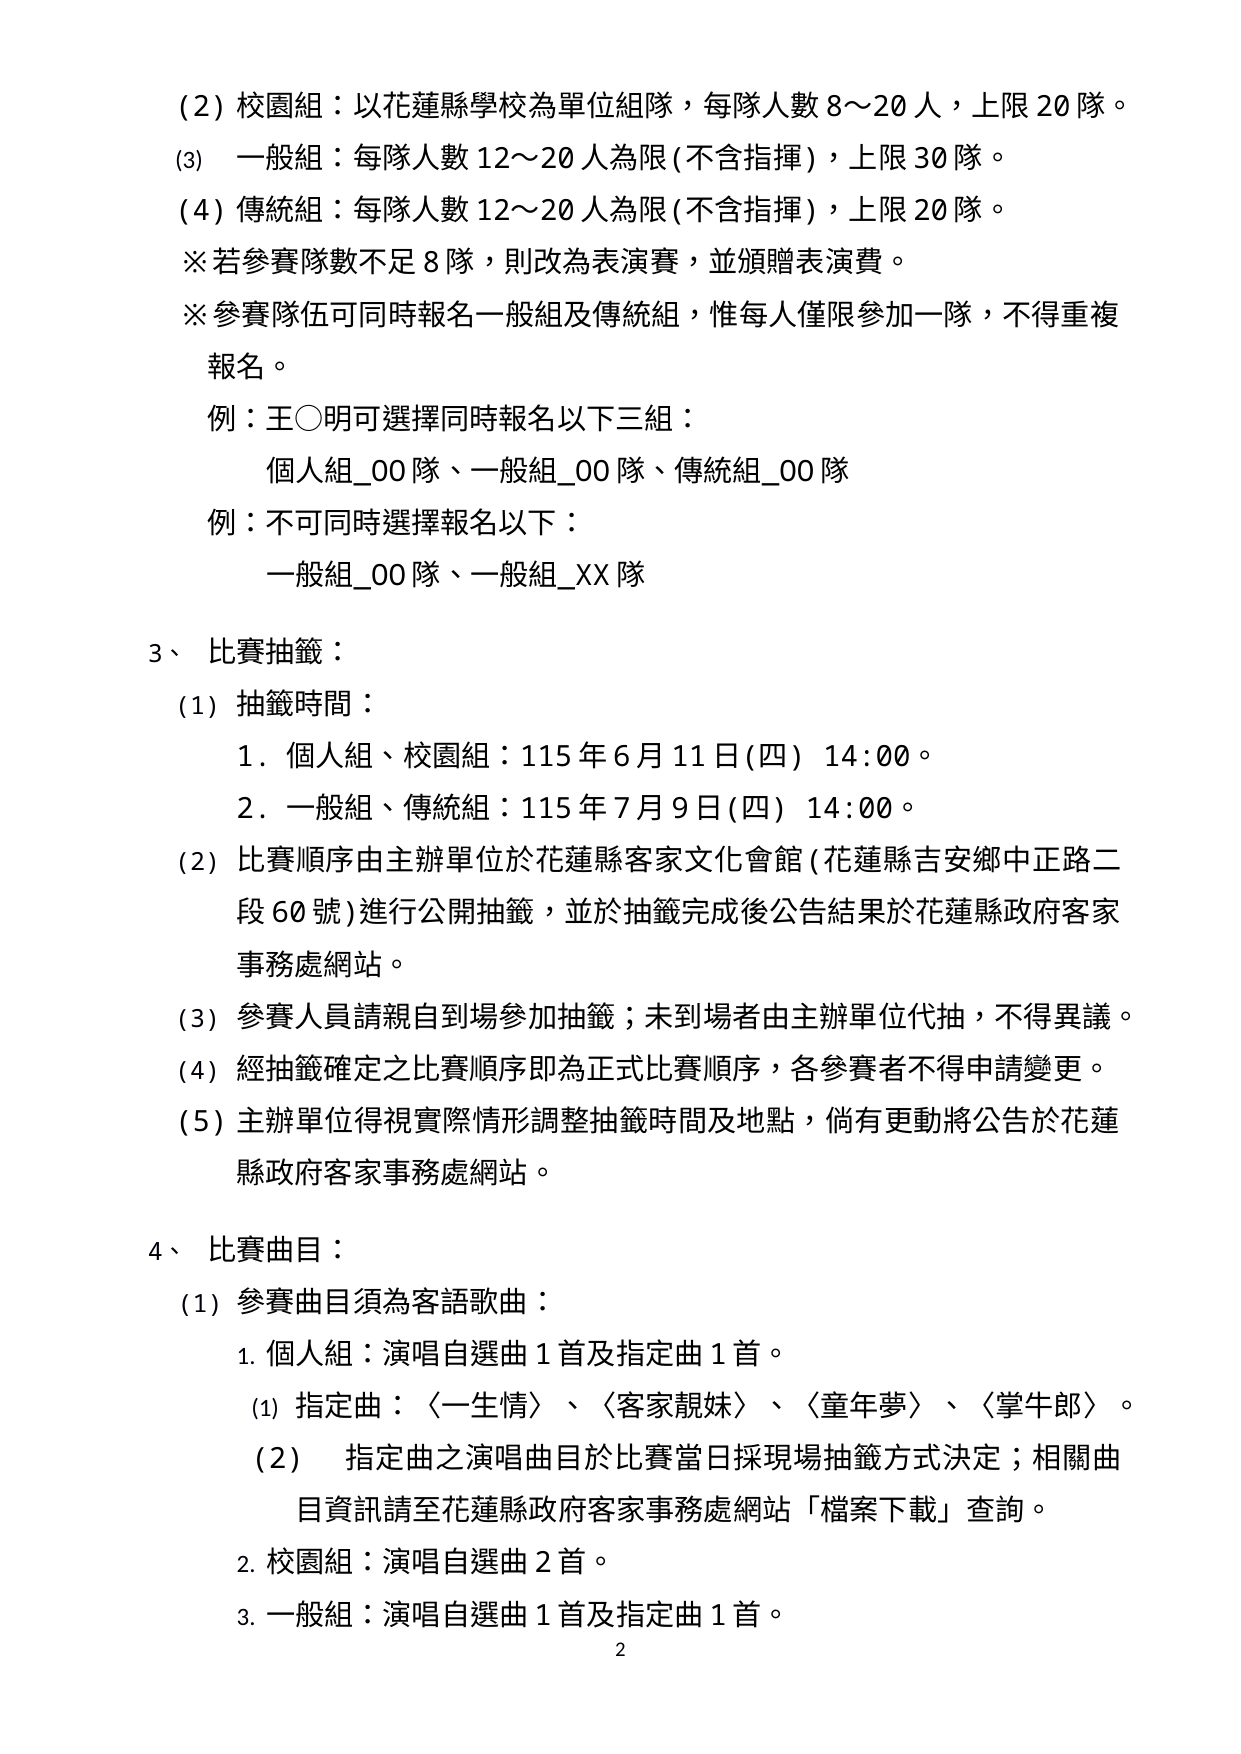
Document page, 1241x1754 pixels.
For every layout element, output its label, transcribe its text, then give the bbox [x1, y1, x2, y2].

text 個人組_OO隊、一般組_OO隊、傳統組_OO隊 [266, 439, 1122, 492]
list 比賽順序由主辦單位於花蓮縣客家文化會館(花蓮縣吉安鄉中正路二段60號)進行公開抽籤，並於抽籤完成後公告結果於花蓮縣政府客家事務處網站。 [175, 829, 1122, 985]
text 1. 個人組、校園組：115年6月11日(四) 14:00。 [236, 725, 1122, 777]
list 校園組：以花蓮縣學校為單位組隊，每隊人數8～20人，上限20隊。 [175, 75, 1122, 127]
list 一般組：每隊人數12～20人為限(不含指揮)，上限30隊。 [175, 127, 1122, 179]
list 一般組：演唱自選曲1首及指定曲1首。 [236, 1583, 1122, 1635]
list 傳統組：每隊人數12～20人為限(不含指揮)，上限20隊。 [175, 179, 1122, 231]
text ※若參賽隊數不足8隊，則改為表演賽，並頒贈表演費。 [177, 231, 1122, 283]
list 經抽籤確定之比賽順序即為正式比賽順序，各參賽者不得申請變更。 [175, 1037, 1122, 1089]
list 指定曲：〈一生情〉、〈客家靚妹〉、〈童年夢〉、〈掌牛郎〉。 [251, 1375, 1122, 1427]
text 例：不可同時選擇報名以下： [207, 492, 1122, 544]
list 比賽曲目： [148, 1219, 1122, 1271]
text 2. 一般組、傳統組：115年7月9日(四) 14:00。 [236, 777, 1122, 829]
list 校園組：演唱自選曲2首。 [236, 1531, 1122, 1583]
list 比賽抽籤： [148, 621, 1122, 673]
list 個人組：演唱自選曲1首及指定曲1首。 [236, 1323, 1122, 1375]
text 一般組_OO隊、一般組_XX隊 [266, 544, 1122, 596]
list 指定曲之演唱曲目於比賽當日採現場抽籤方式決定；相關曲目資訊請至花蓮縣政府客家事務處網站「檔案下載」查詢。 [251, 1427, 1122, 1531]
list 參賽人員請親自到場參加抽籤；未到場者由主辦單位代抽，不得異議。 [175, 985, 1122, 1037]
text 例：王○明可選擇同時報名以下三組： [207, 387, 1122, 439]
list 參賽曲目須為客語歌曲： [177, 1271, 1122, 1323]
list 主辦單位得視實際情形調整抽籤時間及地點，倘有更動將公告於花蓮縣政府客家事務處網站。 [175, 1089, 1122, 1194]
text ※參賽隊伍可同時報名一般組及傳統組，惟每人僅限參加一隊，不得重複報名。 [177, 283, 1122, 387]
list 抽籤時間： [175, 673, 1122, 725]
